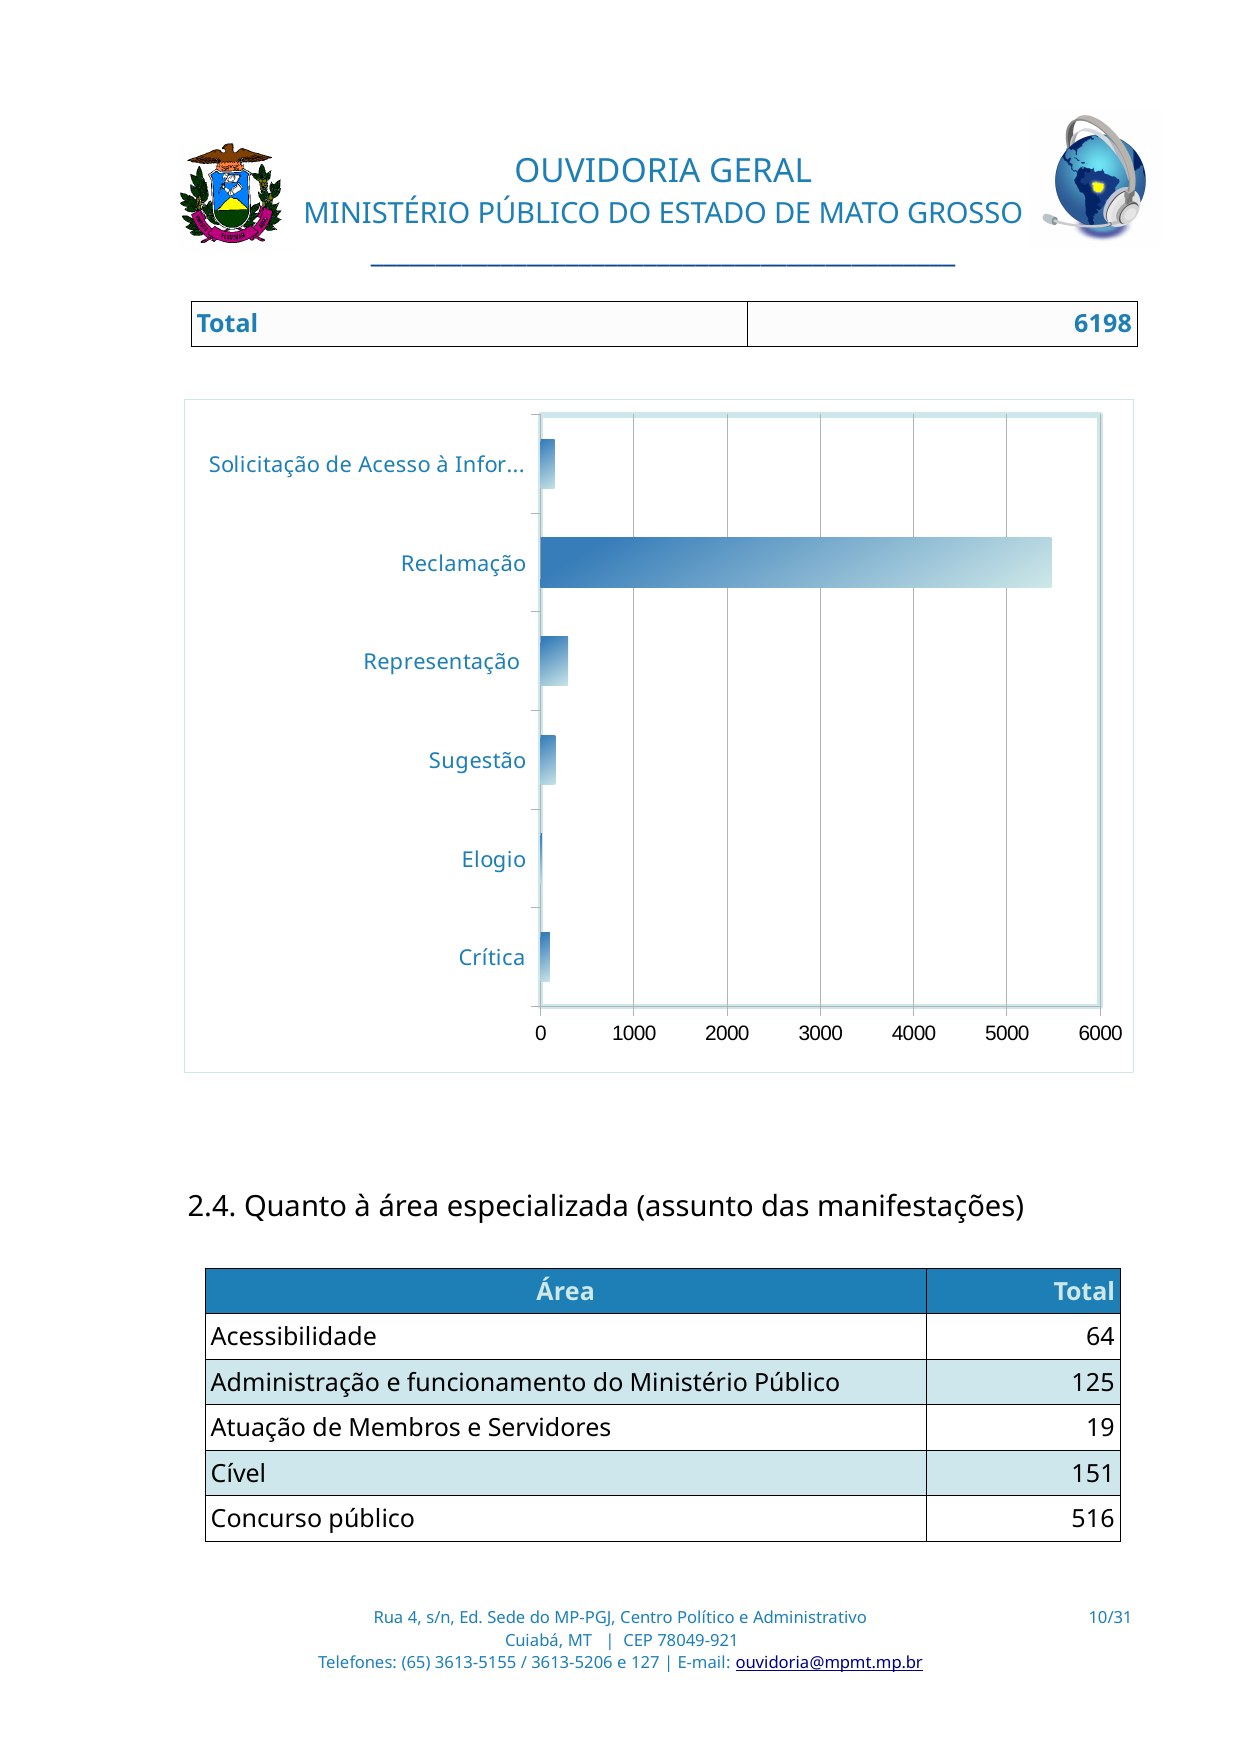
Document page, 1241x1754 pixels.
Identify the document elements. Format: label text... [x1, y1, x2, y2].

picture [178, 142, 295, 251]
table_cell Cível [206, 1451, 926, 1495]
table_cell 19 [927, 1405, 1120, 1450]
table_header Área [206, 1269, 926, 1313]
table_cell 6198 [748, 302, 1137, 346]
table_header Total [927, 1269, 1120, 1313]
table_cell Acessibilidade [206, 1314, 926, 1359]
table_cell Atuação de Membros e Servidores [206, 1405, 926, 1450]
table_cell Administração e funcionamento do Ministério Público [206, 1360, 926, 1404]
picture [1028, 110, 1162, 247]
table_cell Total [192, 302, 747, 346]
table_cell 64 [927, 1314, 1120, 1359]
table_cell Concurso público [206, 1496, 926, 1541]
table_cell 151 [927, 1451, 1120, 1495]
table_cell 516 [927, 1496, 1120, 1541]
table_cell 125 [927, 1360, 1120, 1404]
text 2.4. Quanto à área especializada (assunto das manifestações) [187, 1185, 1138, 1225]
